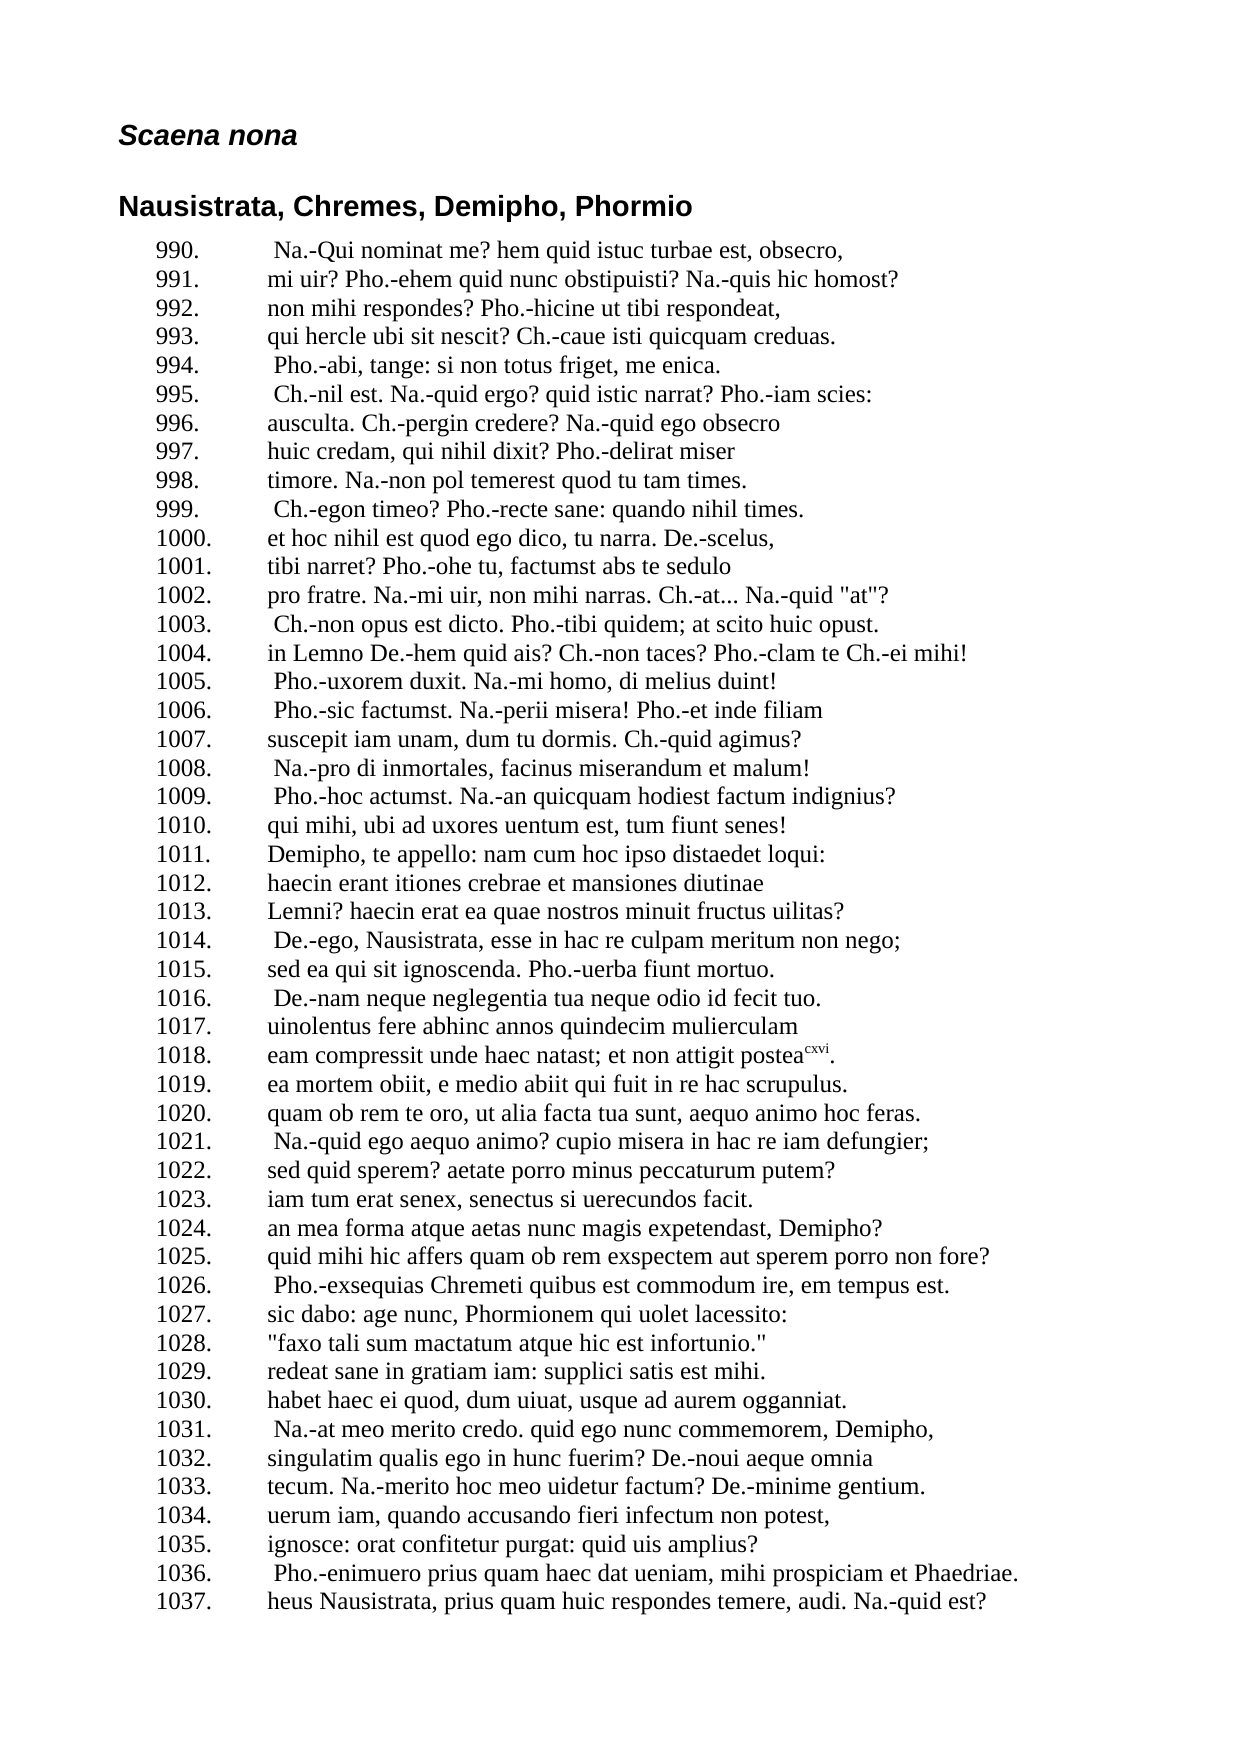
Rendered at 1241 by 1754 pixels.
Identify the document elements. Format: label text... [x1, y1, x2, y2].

list Demipho, te appello: nam cum hoc ipso distaedet loqui: [156, 839, 1122, 868]
list Na.-quid ego aequo animo? cupio misera in hac re iam defungier; [156, 1126, 1122, 1155]
subtitle Nausistrata, Chremes, Demipho, Phormio [118, 189, 1122, 223]
list Ch.-nil est. Na.-quid ergo? quid istic narrat? Pho.-iam scies: [156, 379, 1122, 408]
list ea mortem obiit, e medio abiit qui fuit in re hac scrupulus. [156, 1069, 1122, 1098]
list sic dabo: age nunc, Phormionem qui uolet lacessito: [156, 1299, 1122, 1328]
list non mihi respondes? Pho.-hicine ut tibi respondeat, [156, 293, 1122, 321]
list Na.-at meo merito credo. quid ego nunc commemorem, Demipho, [156, 1414, 1122, 1443]
list haecin erant itiones crebrae et mansiones diutinae [156, 868, 1122, 896]
list Pho.-abi, tange: si non totus friget, me enica. [156, 350, 1122, 379]
list Pho.-enimuero prius quam haec dat ueniam, mihi prospiciam et Phaedriae. [156, 1558, 1122, 1586]
list sed ea qui sit ignoscenda. Pho.-uerba fiunt mortuo. [156, 954, 1122, 983]
list heus Nausistrata, prius quam huic respondes temere, audi. Na.-quid est? [156, 1586, 1122, 1615]
list ausculta. Ch.-pergin credere? Na.-quid ego obsecro [156, 408, 1122, 436]
list Pho.-exsequias Chremeti quibus est commodum ire, em tempus est. [156, 1270, 1122, 1299]
list quid mihi hic affers quam ob rem exspectem aut sperem porro non fore? [156, 1241, 1122, 1270]
list singulatim qualis ego in hunc fuerim? De.-noui aeque omnia [156, 1443, 1122, 1471]
list sed quid sperem? aetate porro minus peccaturum putem? [156, 1155, 1122, 1184]
list uerum iam, quando accusando fieri infectum non potest, [156, 1500, 1122, 1529]
list redeat sane in gratiam iam: supplici satis est mihi. [156, 1356, 1122, 1385]
list qui mihi, ubi ad uxores uentum est, tum fiunt senes! [156, 810, 1122, 839]
list Pho.-uxorem duxit. Na.-mi homo, di melius duint! [156, 666, 1122, 695]
list timore. Na.-non pol temerest quod tu tam times. [156, 465, 1122, 494]
list "faxo tali sum mactatum atque hic est infortunio." [156, 1328, 1122, 1356]
list huic credam, qui nihil dixit? Pho.-delirat miser [156, 436, 1122, 465]
list Ch.-non opus est dicto. Pho.-tibi quidem; at scito huic opust. [156, 609, 1122, 638]
list Pho.-hoc actumst. Na.-an quicquam hodiest factum indignius? [156, 781, 1122, 810]
list suscepit iam unam, dum tu dormis. Ch.-quid agimus? [156, 724, 1122, 753]
list De.-nam neque neglegentia tua neque odio id fecit tuo. [156, 983, 1122, 1011]
list Pho.-sic factumst. Na.-perii misera! Pho.-et inde filiam [156, 695, 1122, 724]
list pro fratre. Na.-mi uir, non mihi narras. Ch.-at... Na.-quid "at"? [156, 580, 1122, 609]
subtitle Scaena nona [118, 118, 1122, 152]
list et hoc nihil est quod ego dico, tu narra. De.-scelus, [156, 523, 1122, 551]
list uinolentus fere abhinc annos quindecim mulierculam [156, 1011, 1122, 1040]
list tibi narret? Pho.-ohe tu, factumst abs te sedulo [156, 551, 1122, 580]
list tecum. Na.-merito hoc meo uidetur factum? De.-minime gentium. [156, 1471, 1122, 1500]
list iam tum erat senex, senectus si uerecundos facit. [156, 1184, 1122, 1213]
list habet haec ei quod, dum uiuat, usque ad aurem ogganniat. [156, 1385, 1122, 1414]
list Na.-pro di inmortales, facinus miserandum et malum! [156, 753, 1122, 781]
list Lemni? haecin erat ea quae nostros minuit fructus uilitas? [156, 896, 1122, 925]
list quam ob rem te oro, ut alia facta tua sunt, aequo animo hoc feras. [156, 1098, 1122, 1126]
list an mea forma atque aetas nunc magis expetendast, Demipho? [156, 1213, 1122, 1241]
list in Lemno De.-hem quid ais? Ch.-non taces? Pho.-clam te Ch.-ei mihi! [156, 638, 1122, 666]
list qui hercle ubi sit nescit? Ch.-caue isti quicquam creduas. [156, 321, 1122, 350]
list ignosce: orat confitetur purgat: quid uis amplius? [156, 1529, 1122, 1558]
list De.-ego, Nausistrata, esse in hac re culpam meritum non nego; [156, 925, 1122, 954]
list Ch.-egon timeo? Pho.-recte sane: quando nihil times. [156, 494, 1122, 523]
list mi uir? Pho.-ehem quid nunc obstipuisti? Na.-quis hic homost? [156, 264, 1122, 293]
list Na.-Qui nominat me? hem quid istuc turbae est, obsecro, [156, 235, 1122, 264]
list eam compressit unde haec natast; et non attigit postea. [156, 1040, 1122, 1069]
